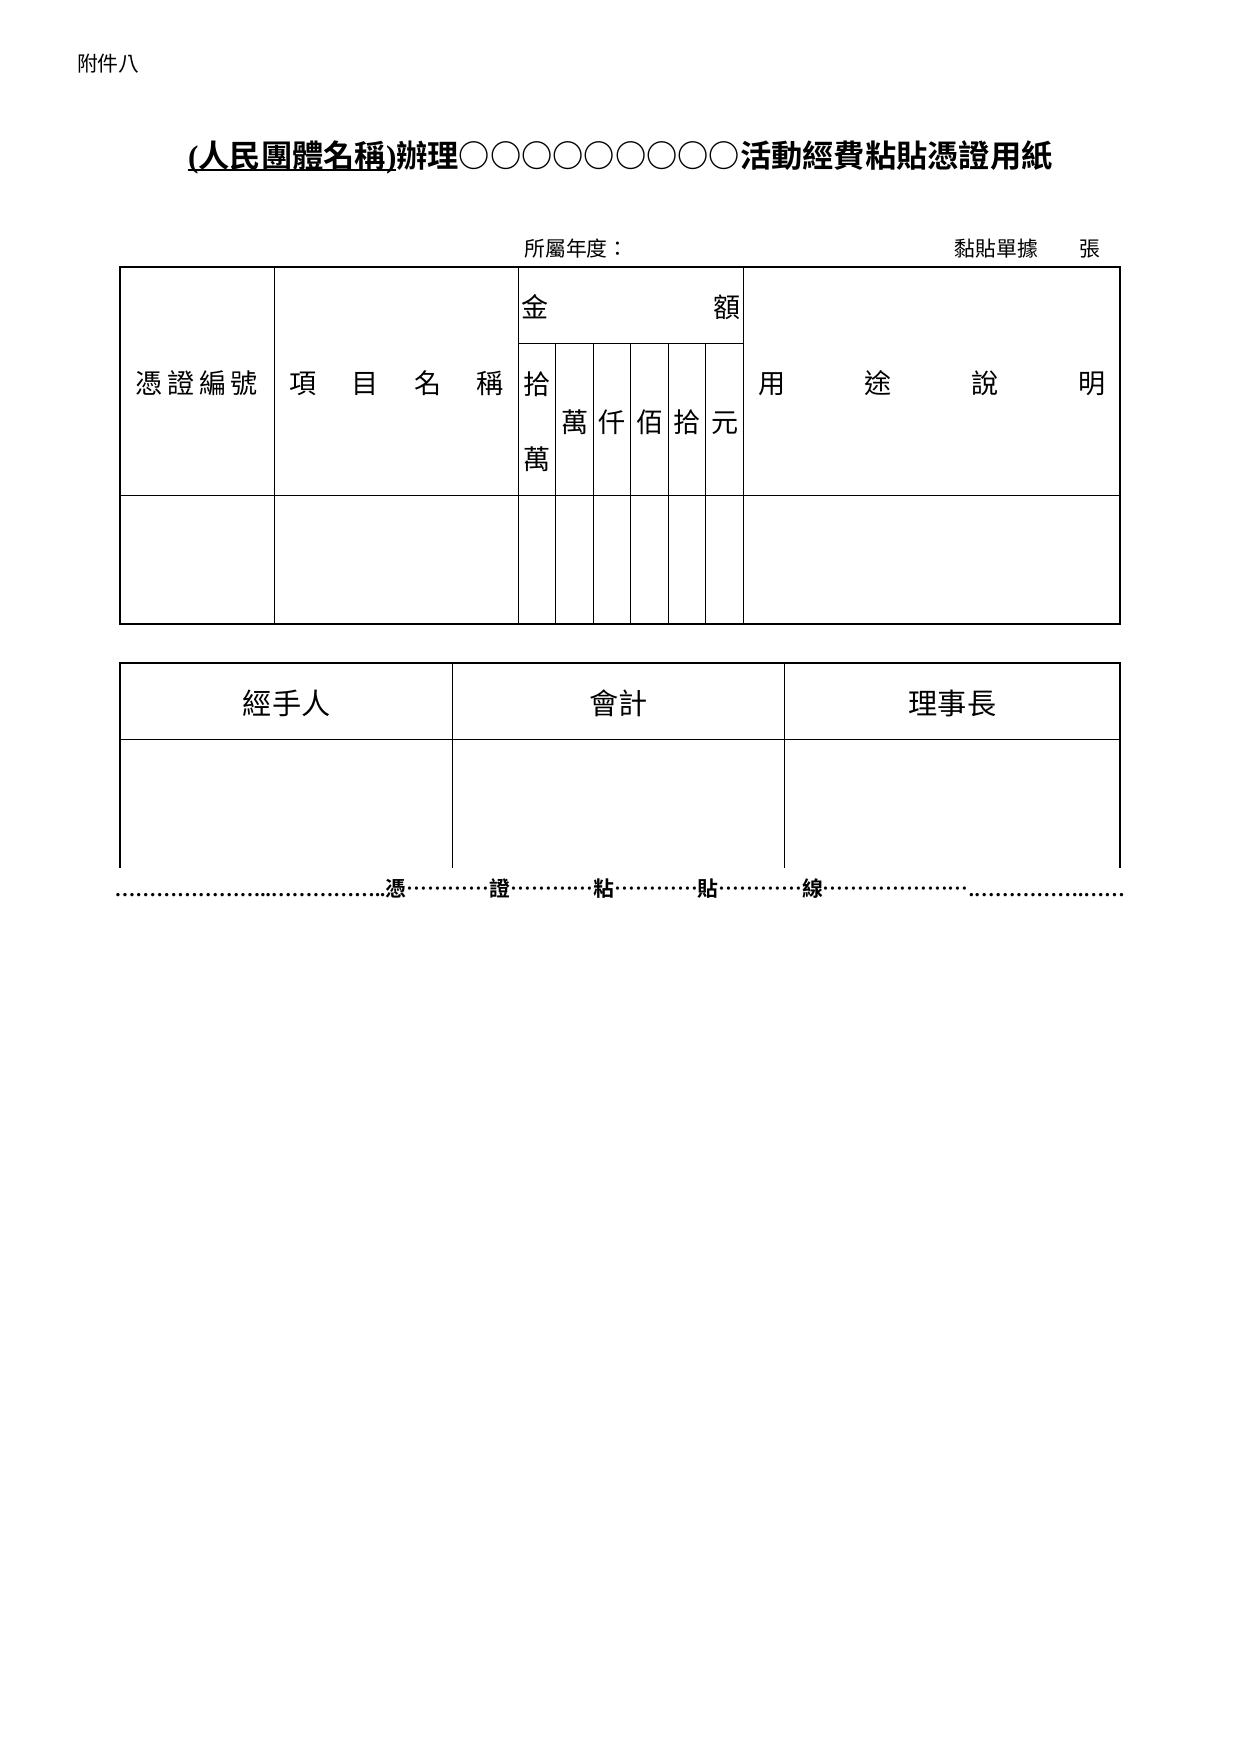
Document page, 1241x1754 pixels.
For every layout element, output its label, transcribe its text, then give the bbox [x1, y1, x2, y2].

table_header 金額 [519, 268, 743, 343]
table_cell 仟 [594, 344, 630, 495]
table_cell 拾 萬 [519, 344, 555, 495]
table_cell 元 [706, 344, 743, 495]
text 所屬年度： 黏貼單據 張 [77, 228, 1101, 266]
table_header 用途說明 [744, 268, 1119, 495]
table_cell [121, 740, 452, 868]
table_cell [121, 496, 274, 622]
table_cell [785, 740, 1119, 868]
table_header 理事長 [785, 664, 1119, 739]
table_header 憑證編號 [121, 268, 274, 495]
text …………………..……………..憑…………證…………粘…………貼…………線………………….…………….…… [114, 868, 1163, 906]
text (人民團體名稱)辦理○○○○○○○○○活動經費粘貼憑證用紙 [77, 116, 1163, 191]
table_header 項目名稱 [275, 268, 518, 495]
table_cell [594, 496, 630, 622]
table_cell [556, 496, 593, 622]
table_header 經手人 [121, 664, 452, 739]
table_cell [744, 496, 1119, 622]
table_cell [275, 496, 518, 622]
table_cell [631, 496, 668, 622]
table_cell 佰 [631, 344, 668, 495]
table_cell [669, 496, 705, 622]
table_cell [453, 740, 784, 868]
table_cell 萬 [556, 344, 593, 495]
table_header 會計 [453, 664, 784, 739]
table_cell [706, 496, 743, 622]
table_cell 拾 [669, 344, 705, 495]
table_cell [519, 496, 555, 622]
